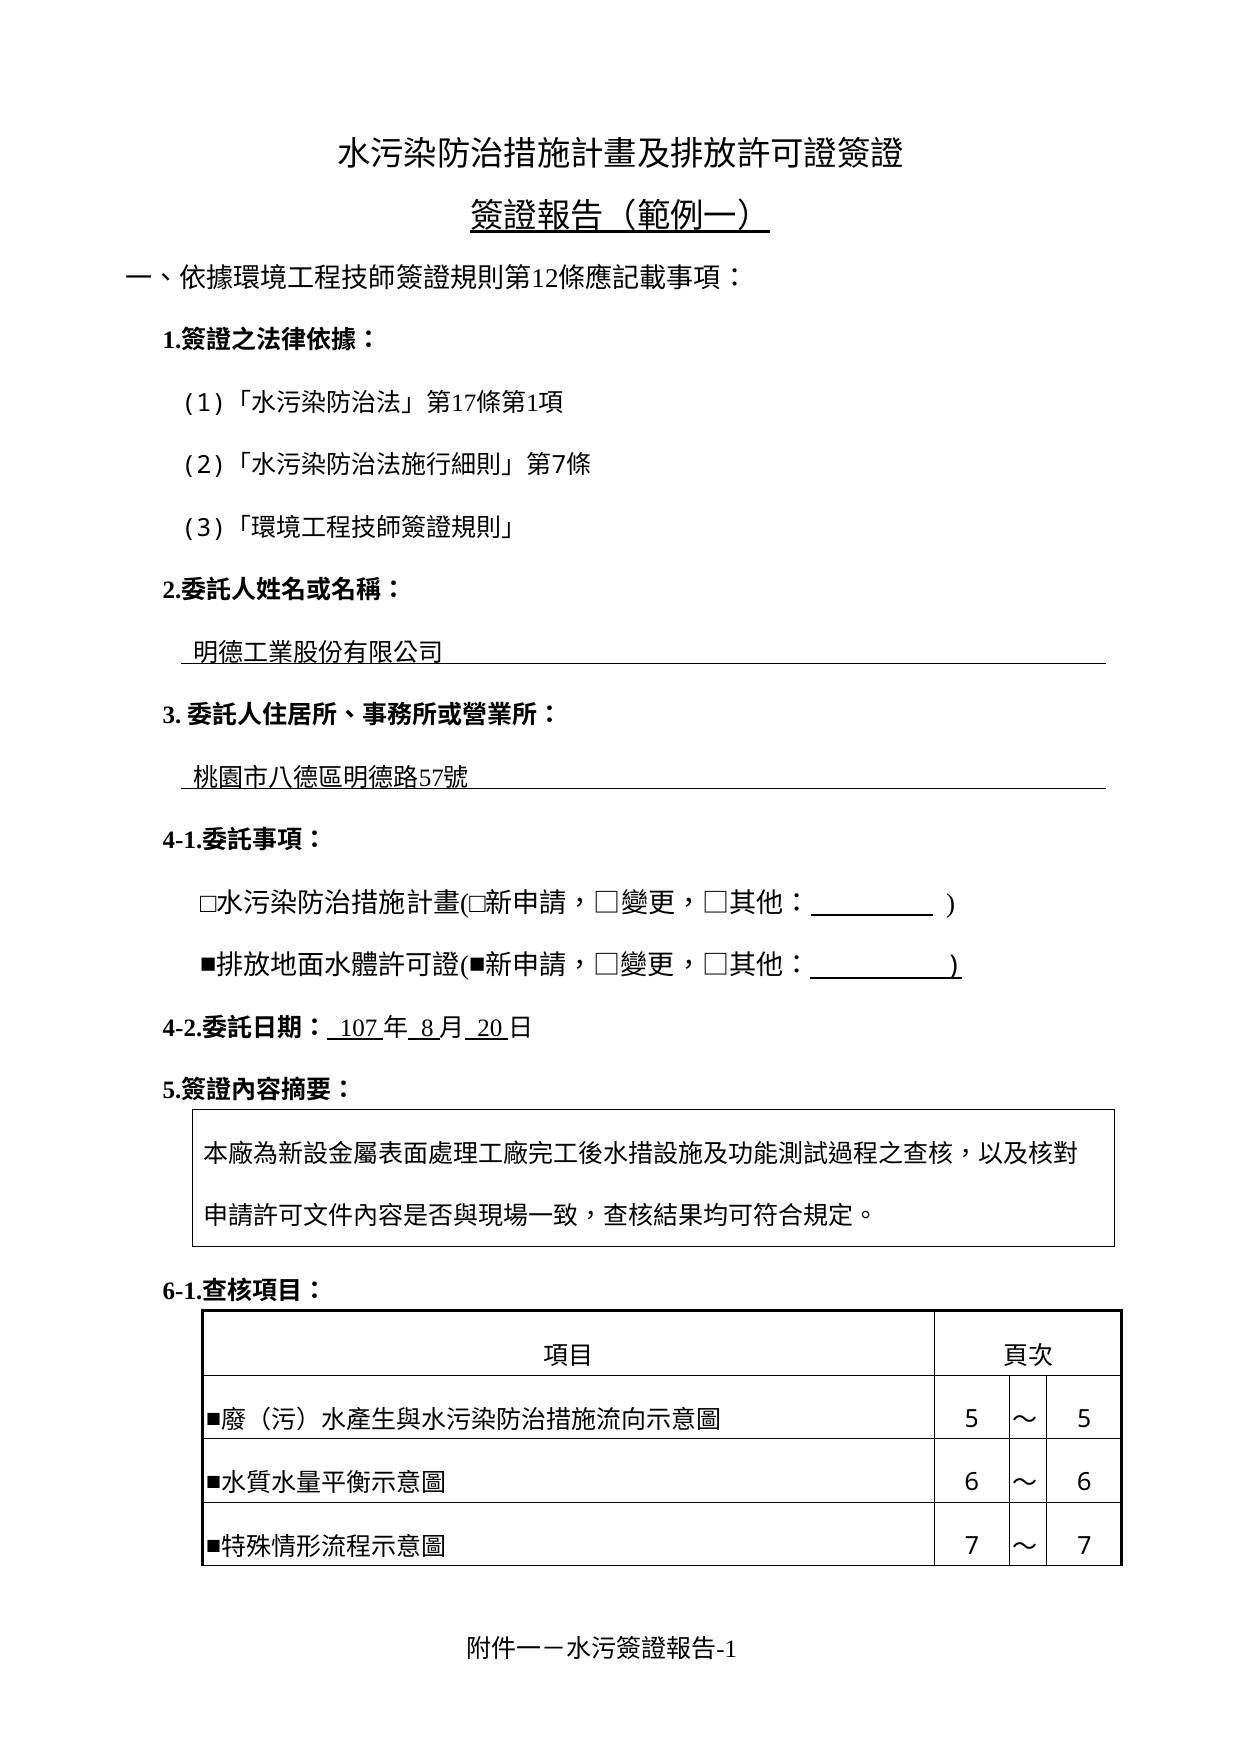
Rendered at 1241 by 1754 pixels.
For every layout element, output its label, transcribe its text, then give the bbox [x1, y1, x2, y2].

text 桃園市八德區明德路57號 [125, 734, 1115, 796]
table_cell 7 [1047, 1503, 1120, 1565]
table_cell 6 [1047, 1439, 1120, 1502]
text 3. 委託人住居所、事務所或營業所： [125, 671, 1115, 734]
text □水污染防治措施計畫(□新申請，□變更，□其他： ) [200, 859, 1115, 921]
table_cell 7 [935, 1503, 1009, 1565]
table_header 項目 [204, 1312, 934, 1375]
table_cell ～ [1010, 1503, 1046, 1565]
table_cell ～ [1010, 1439, 1046, 1502]
text 一、依據環境工程技師簽證規則第12條應記載事項： [125, 234, 1115, 296]
text (2)「水污染防治法施行細則」第7條 [125, 421, 1115, 484]
table_cell 6 [935, 1439, 1009, 1502]
table_cell ■水質水量平衡示意圖 [204, 1439, 934, 1502]
text 4-1.委託事項： [125, 796, 1115, 859]
text ■排放地面水體許可證(■新申請，□變更，□其他： ) [125, 921, 1115, 984]
text 簽證報告（範例一） [125, 171, 1115, 234]
table_header 本廠為新設金屬表面處理工廠完工後水措設施及功能測試過程之查核，以及核對申請許可文件內容是否與現場一致，查核結果均可符合規定。 [193, 1110, 1114, 1246]
text (1)「水污染防治法」第17條第1項 [125, 359, 1115, 421]
text 2.委託人姓名或名稱： [125, 546, 1115, 609]
text 水污染防治措施計畫及排放許可證簽證 [125, 109, 1115, 171]
text 6-1.查核項目： [125, 1247, 1115, 1309]
text 5.簽證內容摘要： [125, 1046, 1115, 1109]
text 4-2.委託日期： 107 年 8 月 20 日 [125, 984, 1115, 1046]
table_cell 5 [935, 1376, 1009, 1438]
text 明德工業股份有限公司 [125, 609, 1115, 671]
table_cell 5 [1047, 1376, 1120, 1438]
table_cell ～ [1010, 1376, 1046, 1438]
text 1.簽證之法律依據： [125, 296, 1115, 359]
table_cell ■廢（污）水產生與水污染防治措施流向示意圖 [204, 1376, 934, 1438]
table_cell ■特殊情形流程示意圖 [204, 1503, 934, 1565]
text (3)「環境工程技師簽證規則」 [125, 484, 1115, 546]
table_header 頁次 [935, 1312, 1120, 1375]
